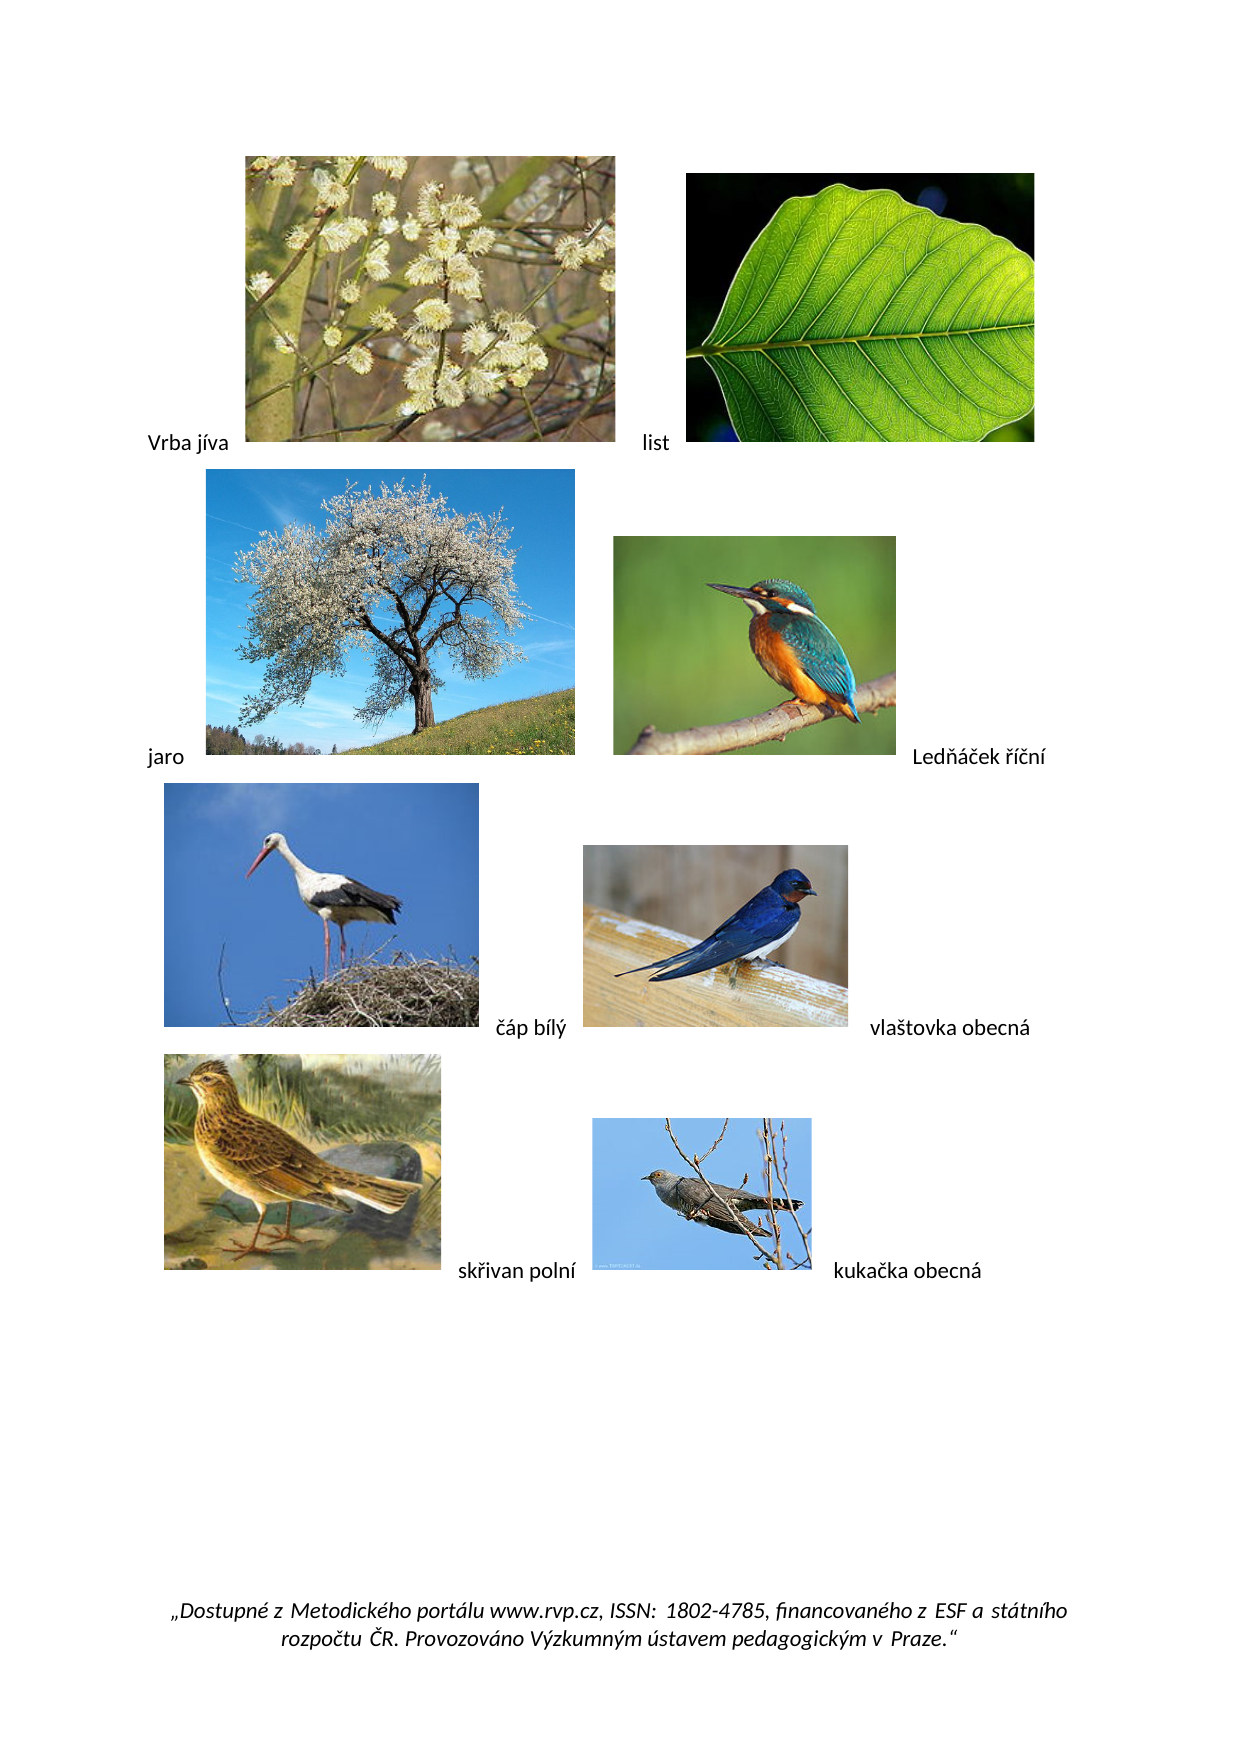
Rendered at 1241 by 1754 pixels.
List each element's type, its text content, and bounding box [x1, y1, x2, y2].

picture [613, 536, 896, 755]
picture [583, 845, 849, 1027]
picture [164, 1054, 442, 1270]
picture [205, 469, 575, 755]
text Vrba jíva list jaro Ledňáček říčníčáp bílý vlaštovka obecnáskřivan polní kukačka obecná [148, 148, 1092, 1284]
picture [245, 156, 616, 442]
picture [592, 1118, 812, 1270]
picture [686, 173, 1035, 442]
picture [164, 783, 479, 1027]
